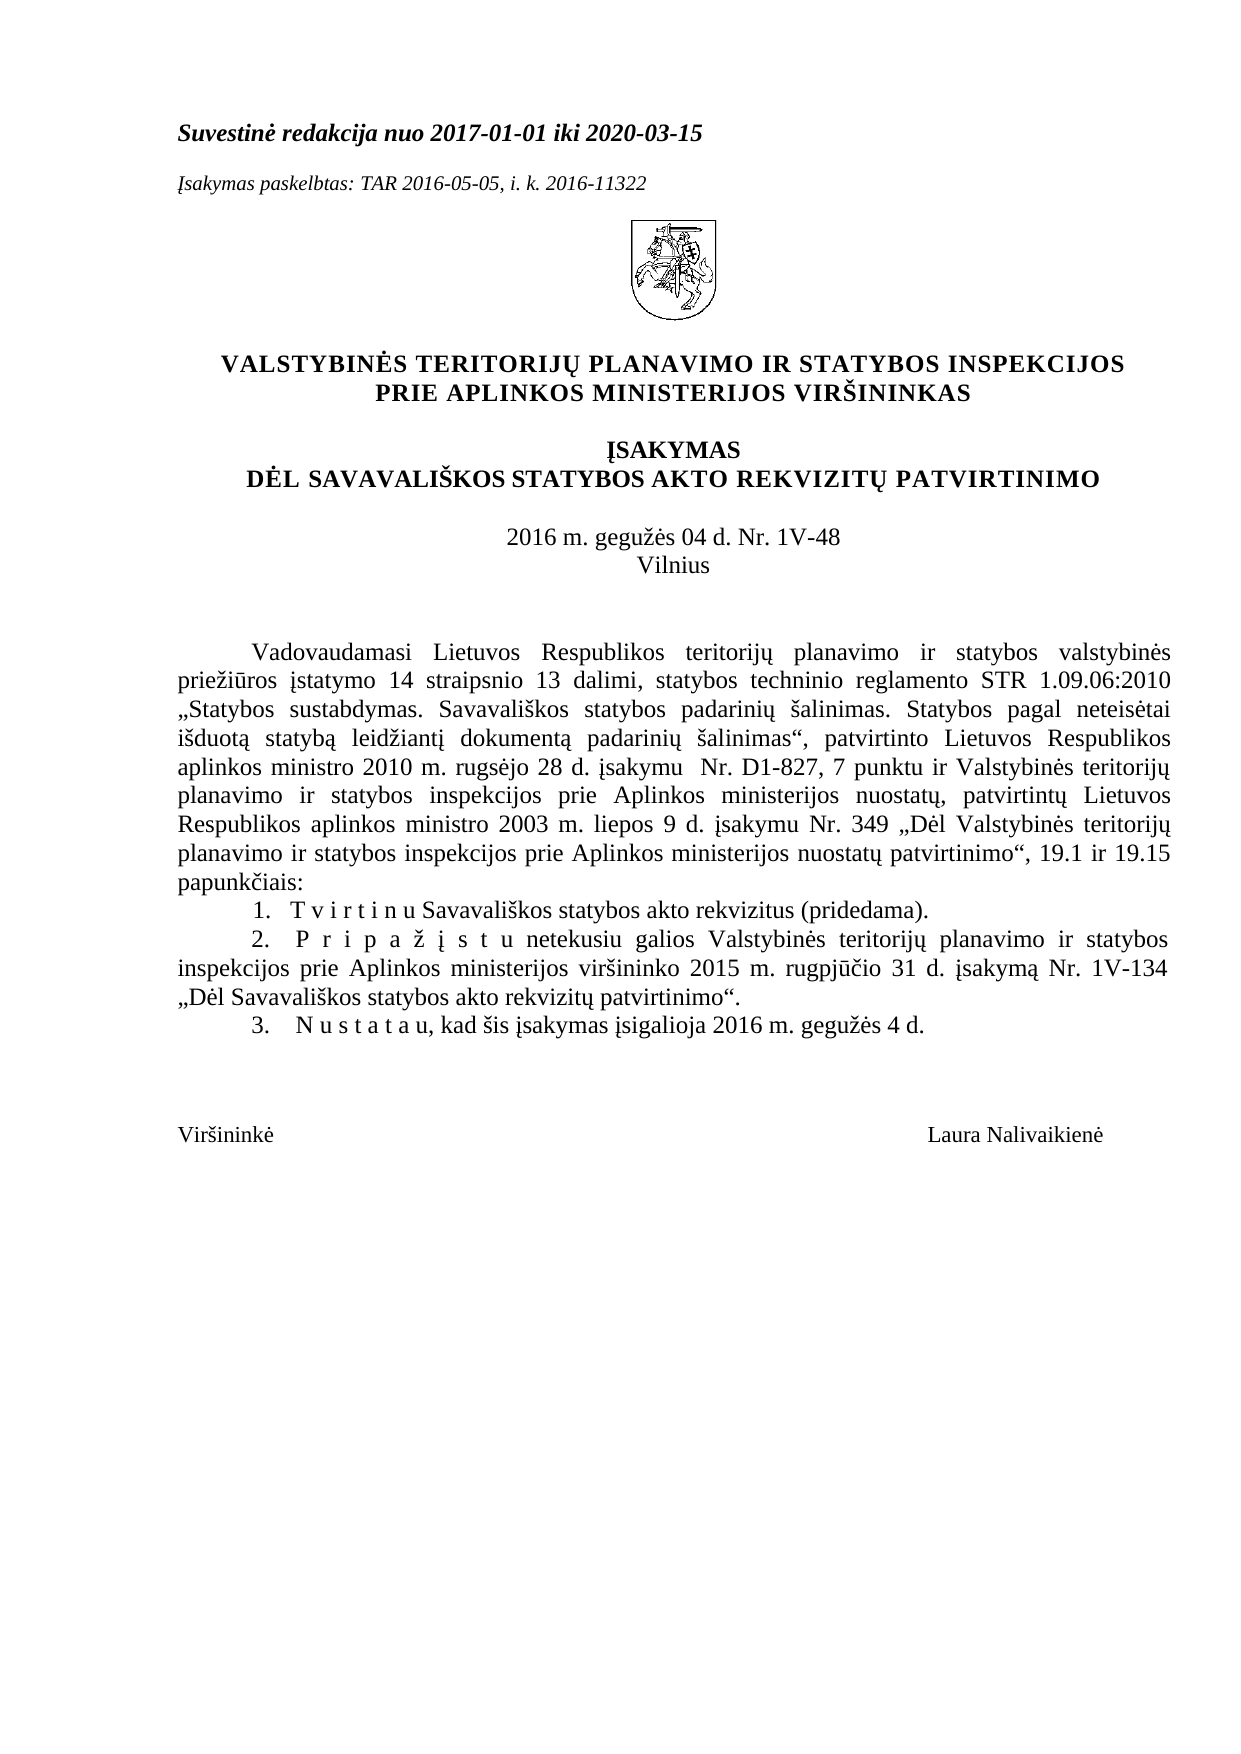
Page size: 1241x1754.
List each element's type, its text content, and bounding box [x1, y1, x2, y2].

text 2. P r i p a ž į s t u netekusiu galios Valstybinės teritorijų planavimo ir statybos inspekcijos prie Aplinkos ministerijos viršininko 2015 m. rugpjūčio 31 d. įsakymą Nr. 1V-134 „Dėl Savavališkos statybos akto rekvizitų patvirtinimo“. [177, 924, 1169, 1011]
text 2016 m. gegužės 04 d. Nr. 1V-48 [177, 522, 1169, 551]
text valstybinės teritorijų planavimo ir statybos inspekcijos [177, 349, 1169, 378]
text Vilnius [177, 551, 1169, 579]
text 1. T v i r t i n u Savavališkos statybos akto rekvizitus (pridedama). [252, 896, 1169, 924]
text 3. N u s t a t a u, kad šis įsakymas įsigalioja 2016 m. gegužės 4 d. [177, 1011, 1169, 1039]
text ĮSAKYMAS [177, 436, 1169, 464]
text Įsakymas paskelbtas: TAR 2016-05-05, i. k. 2016-11322 [177, 171, 1169, 195]
text Suvestinė redakcija nuo 2017-01-01 iki 2020-03-15 [177, 118, 1169, 147]
text DĖL SAVAVALIŠKOS STATYBOS AKTO REKVIZITŲ PATVIRTINIMO [177, 464, 1169, 493]
text Viršininkė Laura Nalivaikienė [177, 1121, 1169, 1147]
text prie aplinkos ministerijos viršininkas [177, 378, 1169, 407]
text Vadovaudamasi Lietuvos Respublikos teritorijų planavimo ir statybos valstybinės priežiūros įstatymo 14 straipsnio 13 dalimi, statybos techninio reglamento STR 1.09.06:2010 „Statybos sustabdymas. Savavališkos statybos padarinių šalinimas. Statybos pagal neteisėtai išduotą statybą leidžiantį dokumentą padarinių šalinimas“, patvirtinto Lietuvos Respublikos aplinkos ministro 2010 m. rugsėjo 28 d. įsakymu Nr. D1-827, 7 punktu ir Valstybinės teritorijų planavimo ir statybos inspekcijos prie Aplinkos ministerijos nuostatų, patvirtintų Lietuvos Respublikos aplinkos ministro 2003 m. liepos 9 d. įsakymu Nr. 349 „Dėl Valstybinės teritorijų planavimo ir statybos inspekcijos prie Aplinkos ministerijos nuostatų patvirtinimo“, 19.1 ir 19.15 papunkčiais: [177, 637, 1172, 896]
